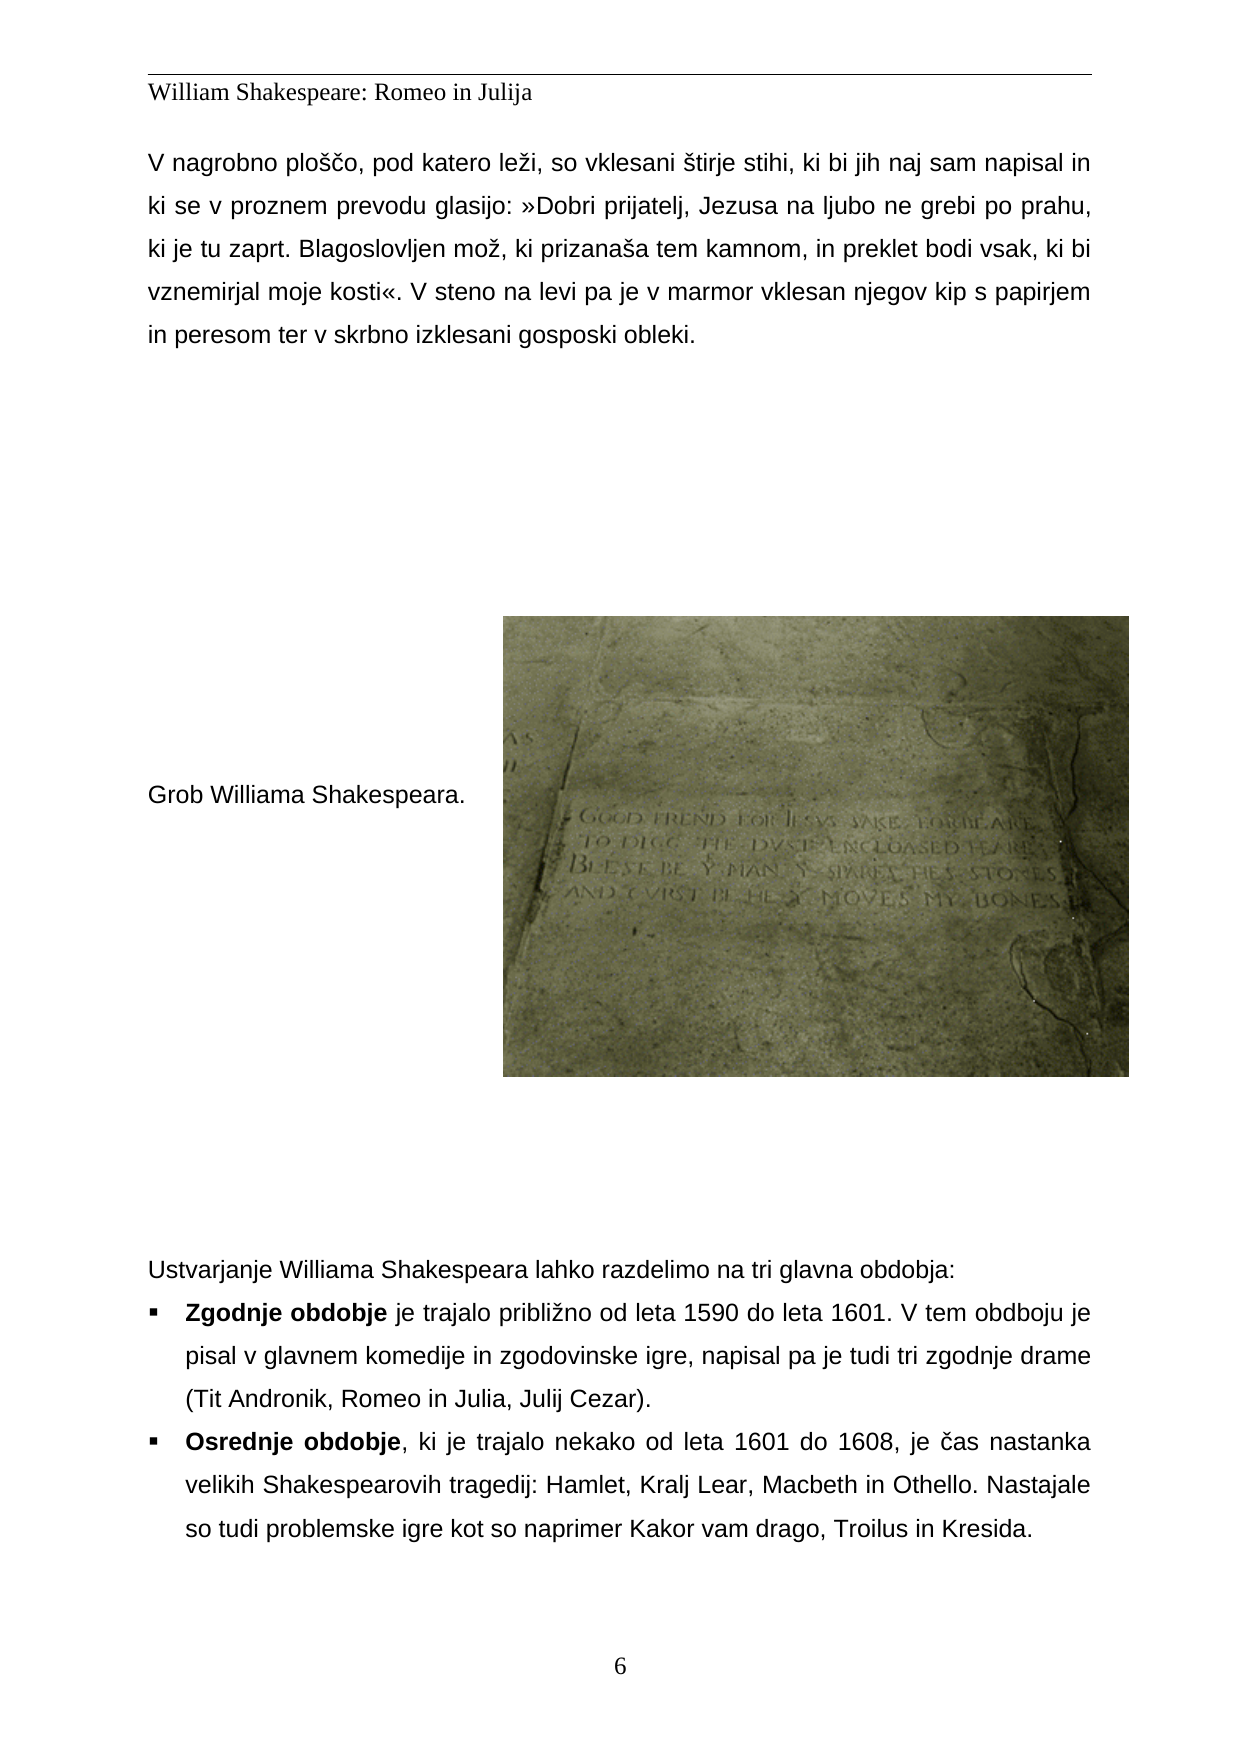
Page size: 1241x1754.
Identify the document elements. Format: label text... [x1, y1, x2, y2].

list Zgodnje obdobje je trajalo približno od leta 1590 do leta 1601. V tem obdboju je pisal v glavnem komedije in zgodovinske igre, napisal pa je tudi tri zgodnje drame (Tit Andronik, Romeo in Julia, Julij Cezar). [148, 1298, 1092, 1413]
picture [503, 616, 1129, 1077]
text Ustvarjanje Williama Shakespeara lahko razdelimo na tri glavna obdobja: [148, 1254, 1092, 1283]
list Osrednje obdobje, ki je trajalo nekako od leta 1601 do 1608, je čas nastanka velikih Shakespearovih tragedij: Hamlet, Kralj Lear, Macbeth in Othello. Nastajale so tudi problemske igre kot so naprimer Kakor vam drago, Troilus in Kresida. [148, 1427, 1092, 1542]
text Grob Williama Shakespeara. [148, 780, 503, 809]
text V nagrobno ploščo, pod katero leži, so vklesani štirje stihi, ki bi jih naj sam napisal in ki se v proznem prevodu glasijo: »Dobri prijatelj, Jezusa na ljubo ne grebi po prahu, ki je tu zaprt. Blagoslovljen mož, ki prizanaša tem kamnom, in preklet bodi vsak, ki bi vznemirjal moje kosti«. V steno na levi pa je v marmor vklesan njegov kip s papirjem in peresom ter v skrbno izklesani gosposki obleki. [148, 148, 1092, 349]
